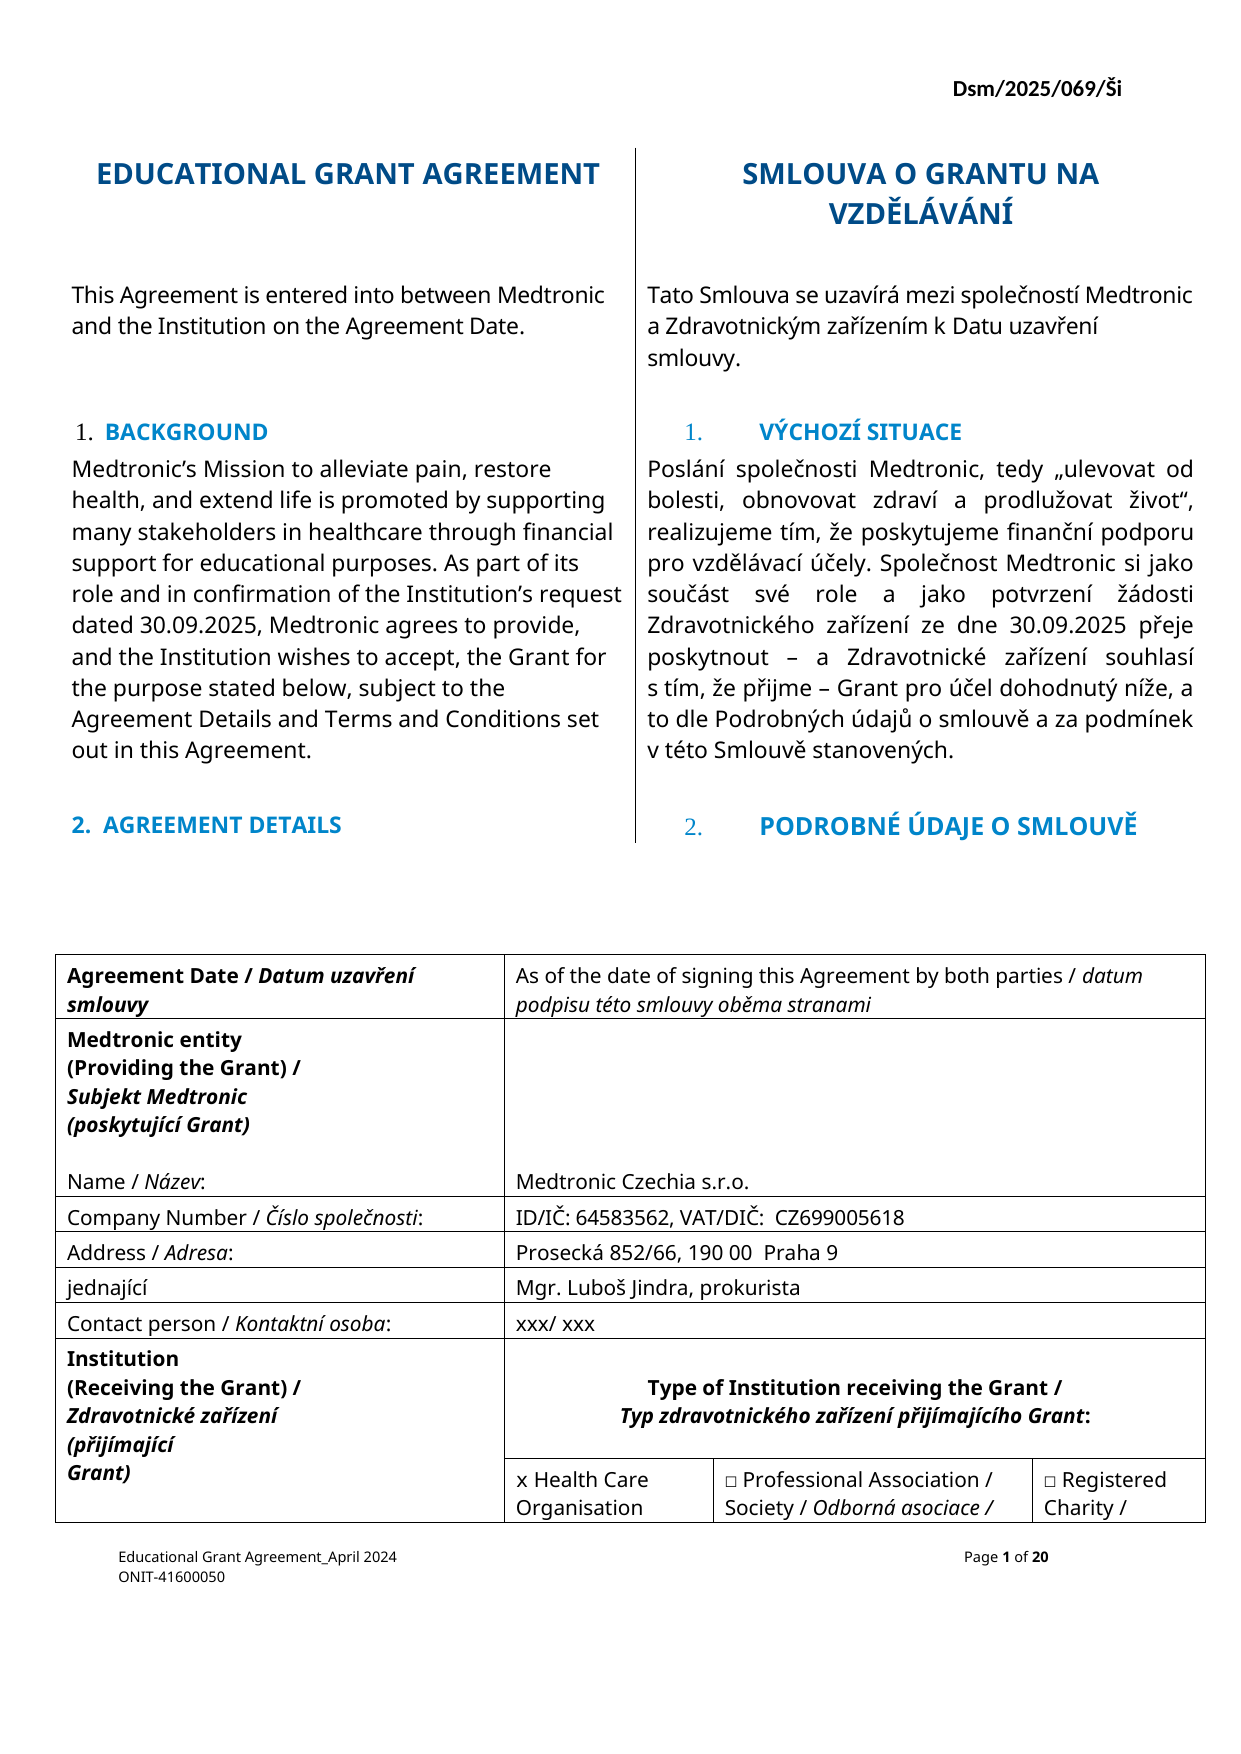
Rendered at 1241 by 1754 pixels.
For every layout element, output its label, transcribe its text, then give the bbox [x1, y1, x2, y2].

table_cell [56, 273, 60, 373]
table_cell [56, 410, 60, 447]
table_cell [56, 917, 60, 954]
table_cell Company Number / Číslo společnosti: [56, 1197, 504, 1231]
table_cell Poslání společnosti Medtronic, tedy „ulevovat od bolesti, obnovovat zdraví a prodlužovat život“, realizujeme tím, že poskytujeme finanční podporu pro vzdělávací účely. Společnost Medtronic si jako součást své role a jako potvrzení žádosti Zdravotnického zařízení ze dne 30.09.2025 přeje poskytnout – a Zdravotnické zařízení souhlasí s tím, že přijme – Grant pro účel dohodnutý níže, a to dle Podrobných údajů o smlouvě a za podmínek v této Smlouvě stanovených. [636, 447, 1206, 766]
table_cell jednající [56, 1268, 504, 1302]
table_cell [56, 233, 60, 273]
table_cell Prosecká 852/66, 190 00 Praha 9 [505, 1232, 1205, 1267]
table_cell ☐ Professional Association / Society / Odborná asociace / [714, 1459, 1032, 1522]
table_cell Agreement Date / Datum uzavření smlouvy [56, 955, 504, 1018]
table_cell xxx/ xxx [505, 1303, 1205, 1337]
table_cell [636, 373, 1206, 410]
table_cell [636, 233, 1206, 273]
table_header [56, 148, 60, 233]
table_cell [636, 843, 1206, 880]
table_cell BACKGROUND [60, 410, 635, 447]
table_cell Institution (Receiving the Grant) / Zdravotnické zařízení (přijímající Grant) [56, 1339, 504, 1522]
table_cell ☐ Registered Charity / [1033, 1459, 1205, 1522]
table_cell [60, 373, 635, 410]
table_cell [56, 766, 60, 803]
table_header EDUCATIONAL GRANT AGREEMENT [60, 148, 635, 233]
table_cell ID/IČ: 64583562, VAT/DIČ: CZ699005618 [505, 1197, 1205, 1231]
table_cell Medtronic’s Mission to alleviate pain, restore health, and extend life is promoted by supporting many stakeholders in healthcare through financial support for educational purposes. As part of its role and in confirmation of the Institution’s request dated 30.09.2025, Medtronic agrees to provide, and the Institution wishes to accept, the Grant for the purpose stated below, subject to the Agreement Details and Terms and Conditions set out in this Agreement. [60, 447, 635, 766]
table_cell Medtronic Czechia s.r.o. [505, 1019, 1205, 1196]
table_cell [60, 766, 635, 803]
table_cell PODROBNÉ ÚDAJE O SMLOUVĚ [636, 803, 1206, 843]
table_cell Medtronic entity (Providing the Grant) / Subjekt Medtronic (poskytující Grant) Name / Název: [56, 1019, 504, 1196]
table_cell [636, 917, 1206, 954]
table_cell Mgr. Luboš Jindra, prokurista [505, 1268, 1205, 1302]
table_cell 2. AGREEMENT DETAILS [60, 803, 635, 843]
table_cell [60, 917, 636, 954]
table_cell [636, 880, 1206, 917]
table_cell VÝCHOZÍ SITUACE [636, 410, 1206, 447]
table_cell Address / Adresa: [56, 1232, 504, 1267]
table_cell [636, 766, 1206, 803]
table_cell x Health Care Organisation [505, 1459, 713, 1522]
table_cell [56, 880, 60, 917]
table_cell As of the date of signing this Agreement by both parties / datum podpisu této smlouvy oběma stranami [505, 955, 1205, 1018]
table_cell Contact person / Kontaktní osoba: [56, 1303, 504, 1337]
table_cell [60, 880, 636, 917]
table_header SMLOUVA O GRANTU NA VZDĚLÁVÁNÍ [636, 148, 1206, 233]
table_cell [56, 843, 60, 880]
table_cell [60, 233, 635, 273]
table_cell [60, 843, 636, 880]
table_cell [56, 373, 60, 410]
table_cell This Agreement is entered into between Medtronic and the Institution on the Agreement Date. [60, 273, 635, 373]
table_cell [56, 803, 60, 843]
table_cell Tato Smlouva se uzavírá mezi společností Medtronic a Zdravotnickým zařízením k Datu uzavření smlouvy. [636, 273, 1206, 373]
table_cell Type of Institution receiving the Grant / Typ zdravotnického zařízení přijímajícího Grant: [505, 1339, 1205, 1458]
table_cell [56, 447, 60, 766]
